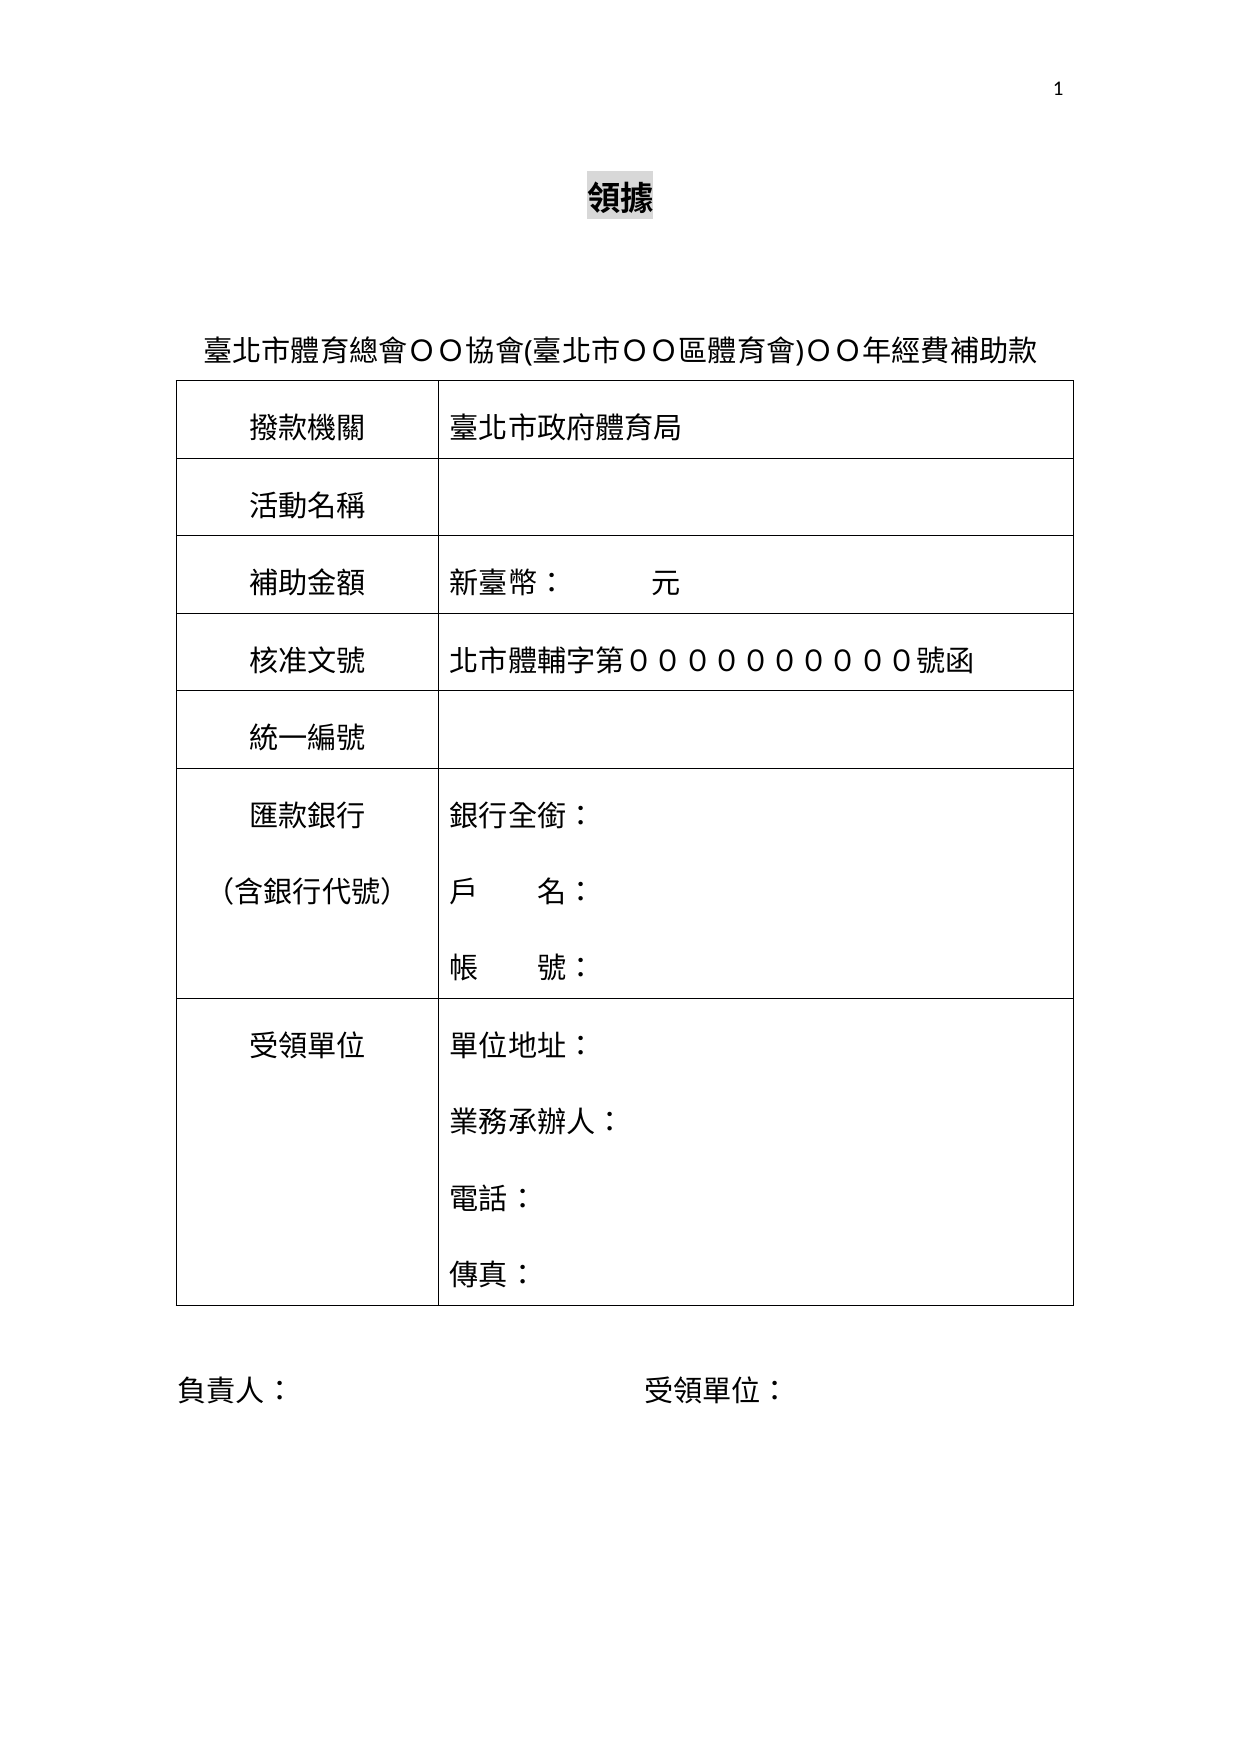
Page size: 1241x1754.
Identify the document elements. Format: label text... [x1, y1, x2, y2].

table_header 撥款機關 [177, 381, 438, 457]
table_header 臺北市政府體育局 [439, 381, 1073, 457]
table_cell 補助金額 [177, 536, 438, 612]
table_cell 北市體輔字第００００００００００號函 [439, 614, 1073, 690]
table_cell 活動名稱 [177, 459, 438, 535]
table_cell 統一編號 [177, 691, 438, 767]
table_cell 銀行全銜： 戶 名： 帳 號： [439, 769, 1073, 998]
table_cell [439, 459, 1073, 535]
table_cell 匯款銀行 （含銀行代號） [177, 769, 438, 998]
table_cell 核准文號 [177, 614, 438, 690]
table_cell 受領單位 [177, 999, 438, 1305]
table_cell 新臺幣： 元 [439, 536, 1073, 612]
text 領據 [177, 151, 1063, 227]
text 負責人： 受領單位： [177, 1344, 1063, 1421]
table_cell 單位地址： 業務承辦人： 電話： 傳真： [439, 999, 1073, 1305]
text 臺北市體育總會ＯＯ協會(臺北市ＯＯ區體育會)ＯＯ年經費補助款 [177, 303, 1063, 380]
table_cell [439, 691, 1073, 767]
